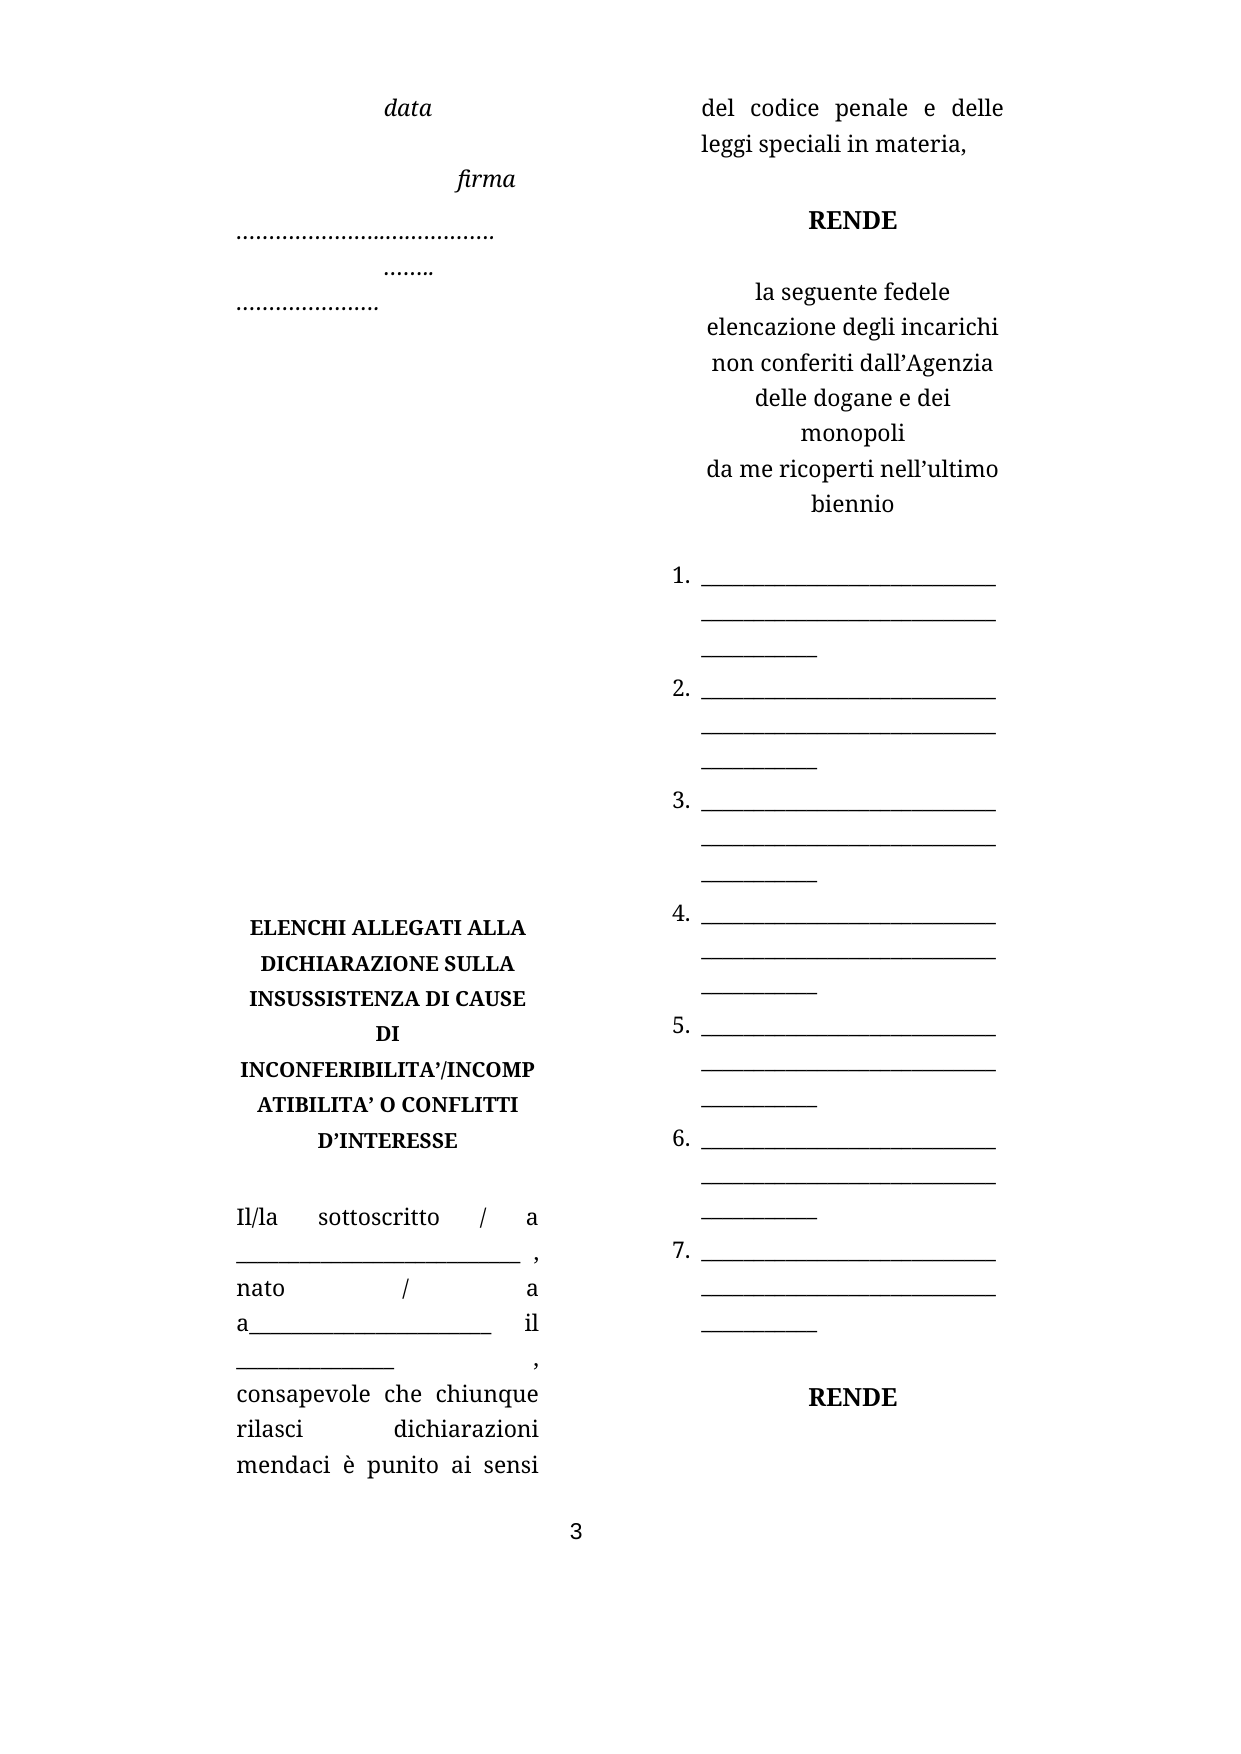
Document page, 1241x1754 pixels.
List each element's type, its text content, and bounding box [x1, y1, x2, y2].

text …………………..….…………. ……..…………………. [236, 211, 539, 318]
list ___________________________________________________________________ [672, 1118, 1004, 1224]
text Il/la sottoscritto / a ___________________________ , nato / a a_______________________ il _______________ , consapevole che chiunque rilasci dichiarazioni mendaci è punito ai sensi [236, 1197, 539, 1480]
text la seguente fedele elencazione degli incarichi non conferiti dall’Agenzia delle dogane e dei monopoli [701, 272, 1004, 449]
text ELENCHI ALLEGATI ALLA DICHIARAZIONE SULLA INSUSSISTENZA DI CAUSE DI INCONFERIBILITA’/INCOMPATIBILITA’ O CONFLITTI D’INTERESSE [236, 907, 539, 1155]
text RENDE [701, 1378, 1004, 1413]
list ___________________________________________________________________ [672, 668, 1004, 774]
list ___________________________________________________________________ [672, 1005, 1004, 1111]
text data firma [310, 88, 539, 195]
list ___________________________________________________________________ [672, 1230, 1004, 1336]
text del codice penale e delle leggi speciali in materia, [701, 88, 1004, 159]
text RENDE [701, 201, 1004, 236]
list ___________________________________________________________________ [672, 893, 1004, 999]
list ___________________________________________________________________ [672, 555, 1004, 661]
list ___________________________________________________________________ [672, 780, 1004, 886]
text da me ricoperti nell’ultimo biennio [701, 449, 1004, 520]
